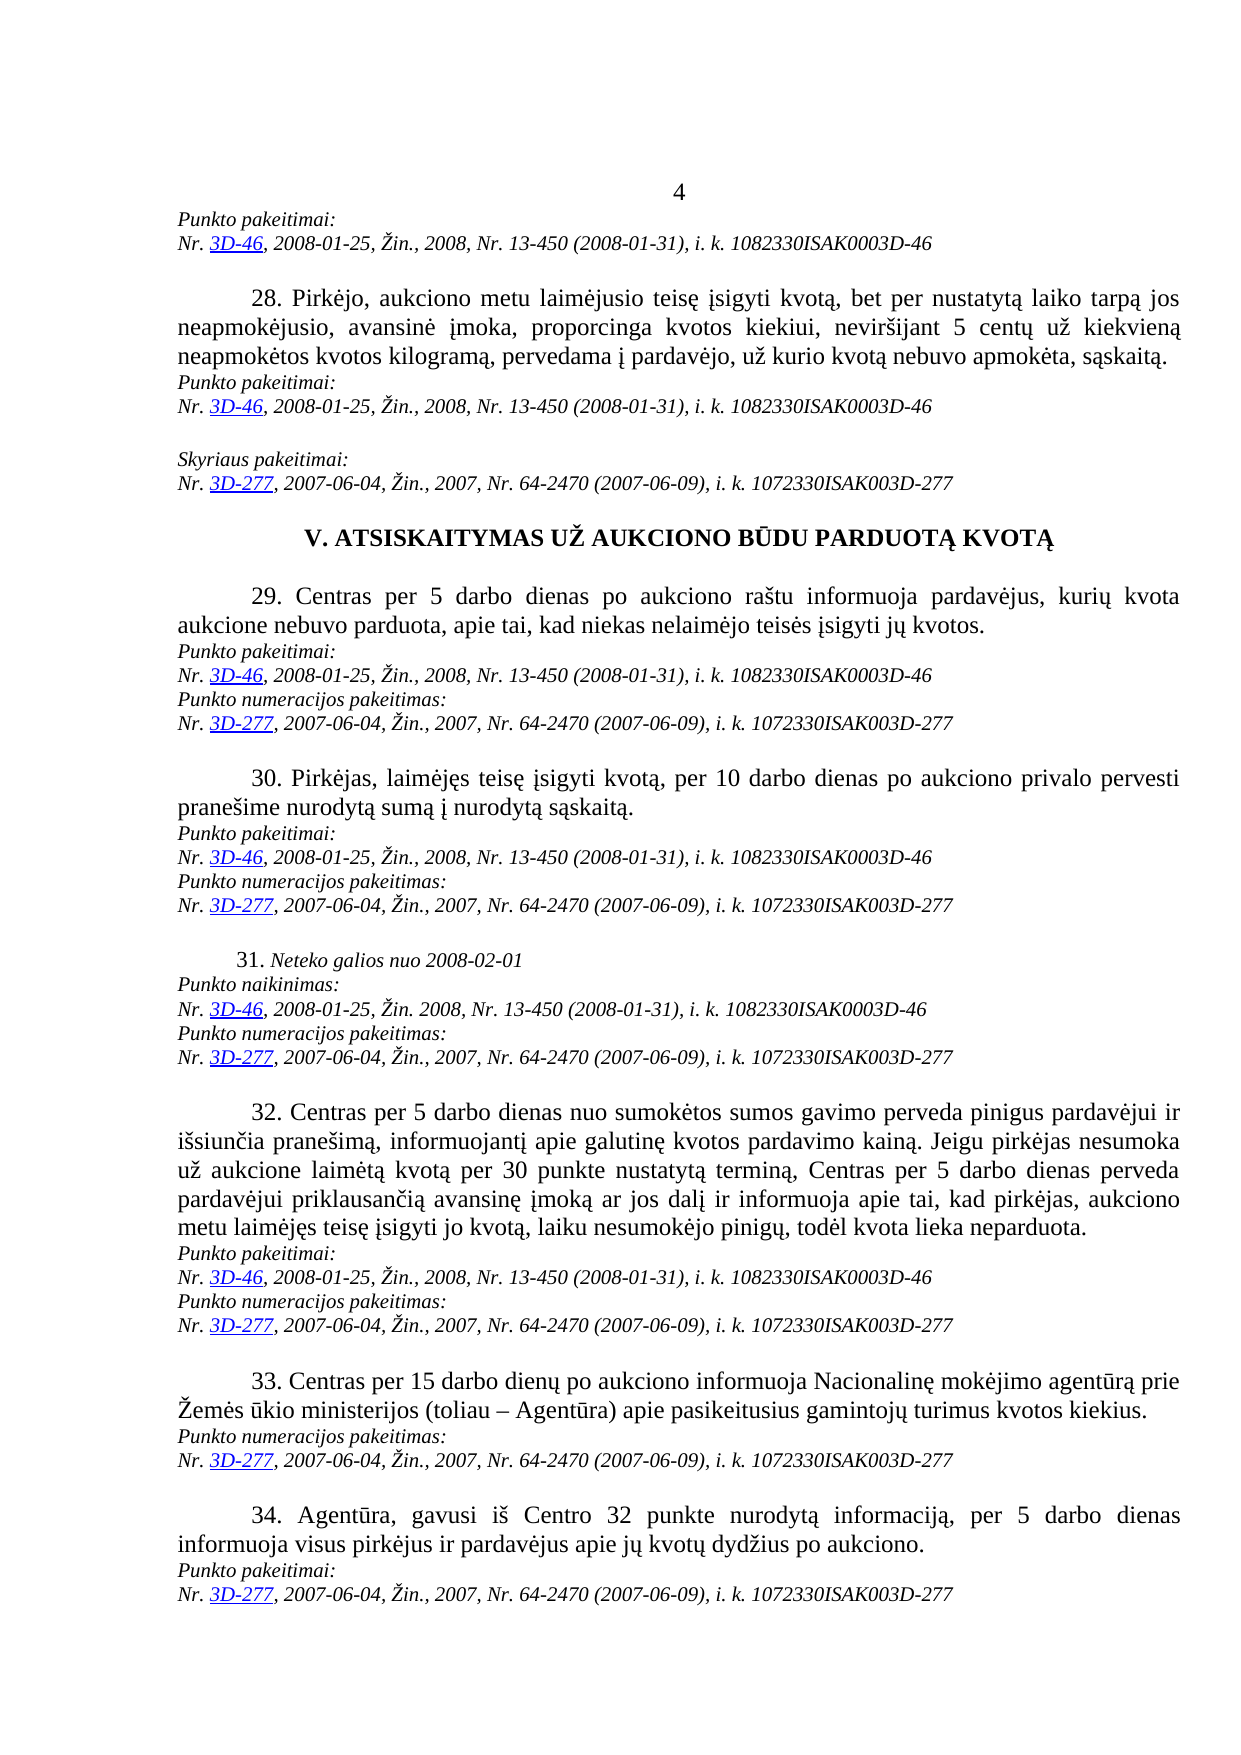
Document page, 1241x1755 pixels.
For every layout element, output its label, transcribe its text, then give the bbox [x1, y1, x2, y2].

text Nr. 3D-46, 2008-01-25, Žin., 2008, Nr. 13-450 (2008-01-31), i. k. 1082330ISAK0003D-46 [177, 1265, 1181, 1289]
text Punkto pakeitimai: [177, 638, 1181, 663]
text Punkto numeracijos pakeitimas: [177, 869, 1181, 893]
text Nr. 3D-46, 2008-01-25, Žin., 2008, Nr. 13-450 (2008-01-31), i. k. 1082330ISAK0003D-46 [177, 845, 1181, 869]
text 33. Centras per 15 darbo dienų po aukciono informuoja Nacionalinę mokėjimo agentūrą prie Žemės ūkio ministerijos (toliau – Agentūra) apie pasikeitusius gamintojų turimus kvotos kiekius. [177, 1366, 1181, 1424]
text V. ATSISKAITYMAS UŽ AUKCIONO BŪDU PARDUOTĄ KVOTĄ [177, 523, 1181, 552]
text Punkto pakeitimai: [177, 1241, 1181, 1265]
text Nr. 3D-277, 2007-06-04, Žin., 2007, Nr. 64-2470 (2007-06-09), i. k. 1072330ISAK003D-277 [177, 711, 1181, 735]
text 32. Centras per 5 darbo dienas nuo sumokėtos sumos gavimo perveda pinigus pardavėjui ir išsiunčia pranešimą, informuojantį apie galutinę kvotos pardavimo kainą. Jeigu pirkėjas nesumoka už aukcione laimėtą kvotą per 30 punkte nustatytą terminą, Centras per 5 darbo dienas perveda pardavėjui priklausančią avansinę įmoką ar jos dalį ir informuoja apie tai, kad pirkėjas, aukciono metu laimėjęs teisę įsigyti jo kvotą, laiku nesumokėjo pinigų, todėl kvota lieka neparduota. [177, 1097, 1181, 1241]
text Punkto numeracijos pakeitimas: [177, 687, 1181, 711]
text Punkto numeracijos pakeitimas: [177, 1021, 1181, 1044]
text Skyriaus pakeitimai: [177, 447, 1181, 471]
text Punkto pakeitimai: [177, 207, 1181, 231]
text Punkto pakeitimai: [177, 821, 1181, 845]
text Nr. 3D-277, 2007-06-04, Žin., 2007, Nr. 64-2470 (2007-06-09), i. k. 1072330ISAK003D-277 [177, 1044, 1181, 1069]
text Punkto pakeitimai: [177, 1558, 1181, 1582]
text Nr. 3D-277, 2007-06-04, Žin., 2007, Nr. 64-2470 (2007-06-09), i. k. 1072330ISAK003D-277 [177, 1448, 1181, 1472]
text Punkto naikinimas: [177, 972, 1181, 996]
text 30. Pirkėjas, laimėjęs teisę įsigyti kvotą, per 10 darbo dienas po aukciono privalo pervesti pranešime nurodytą sumą į nurodytą sąskaitą. [177, 763, 1181, 821]
text Nr. 3D-277, 2007-06-04, Žin., 2007, Nr. 64-2470 (2007-06-09), i. k. 1072330ISAK003D-277 [177, 1582, 1181, 1606]
text 31. Neteko galios nuo 2008-02-01 [177, 946, 1181, 972]
text Punkto numeracijos pakeitimas: [177, 1289, 1181, 1313]
text Nr. 3D-46, 2008-01-25, Žin., 2008, Nr. 13-450 (2008-01-31), i. k. 1082330ISAK0003D-46 [177, 231, 1181, 255]
text Nr. 3D-277, 2007-06-04, Žin., 2007, Nr. 64-2470 (2007-06-09), i. k. 1072330ISAK003D-277 [177, 893, 1181, 917]
text 28. Pirkėjo, aukciono metu laimėjusio teisę įsigyti kvotą, bet per nustatytą laiko tarpą jos neapmokėjusio, avansinė įmoka, proporcinga kvotos kiekiui, neviršijant 5 centų už kiekvieną neapmokėtos kvotos kilogramą, pervedama į pardavėjo, už kurio kvotą nebuvo apmokėta, sąskaitą. [177, 283, 1181, 370]
text Nr. 3D-46, 2008-01-25, Žin., 2008, Nr. 13-450 (2008-01-31), i. k. 1082330ISAK0003D-46 [177, 394, 1181, 418]
text Nr. 3D-277, 2007-06-04, Žin., 2007, Nr. 64-2470 (2007-06-09), i. k. 1072330ISAK003D-277 [177, 471, 1181, 495]
text Punkto numeracijos pakeitimas: [177, 1424, 1181, 1448]
text Nr. 3D-46, 2008-01-25, Žin. 2008, Nr. 13-450 (2008-01-31), i. k. 1082330ISAK0003D-46 [177, 996, 1181, 1021]
text Nr. 3D-46, 2008-01-25, Žin., 2008, Nr. 13-450 (2008-01-31), i. k. 1082330ISAK0003D-46 [177, 663, 1181, 687]
text 29. Centras per 5 darbo dienas po aukciono raštu informuoja pardavėjus, kurių kvota aukcione nebuvo parduota, apie tai, kad niekas nelaimėjo teisės įsigyti jų kvotos. [177, 581, 1181, 638]
text 34. Agentūra, gavusi iš Centro 32 punkte nurodytą informaciją, per 5 darbo dienas informuoja visus pirkėjus ir pardavėjus apie jų kvotų dydžius po aukciono. [177, 1501, 1181, 1558]
text Nr. 3D-277, 2007-06-04, Žin., 2007, Nr. 64-2470 (2007-06-09), i. k. 1072330ISAK003D-277 [177, 1313, 1181, 1337]
text Punkto pakeitimai: [177, 370, 1181, 394]
